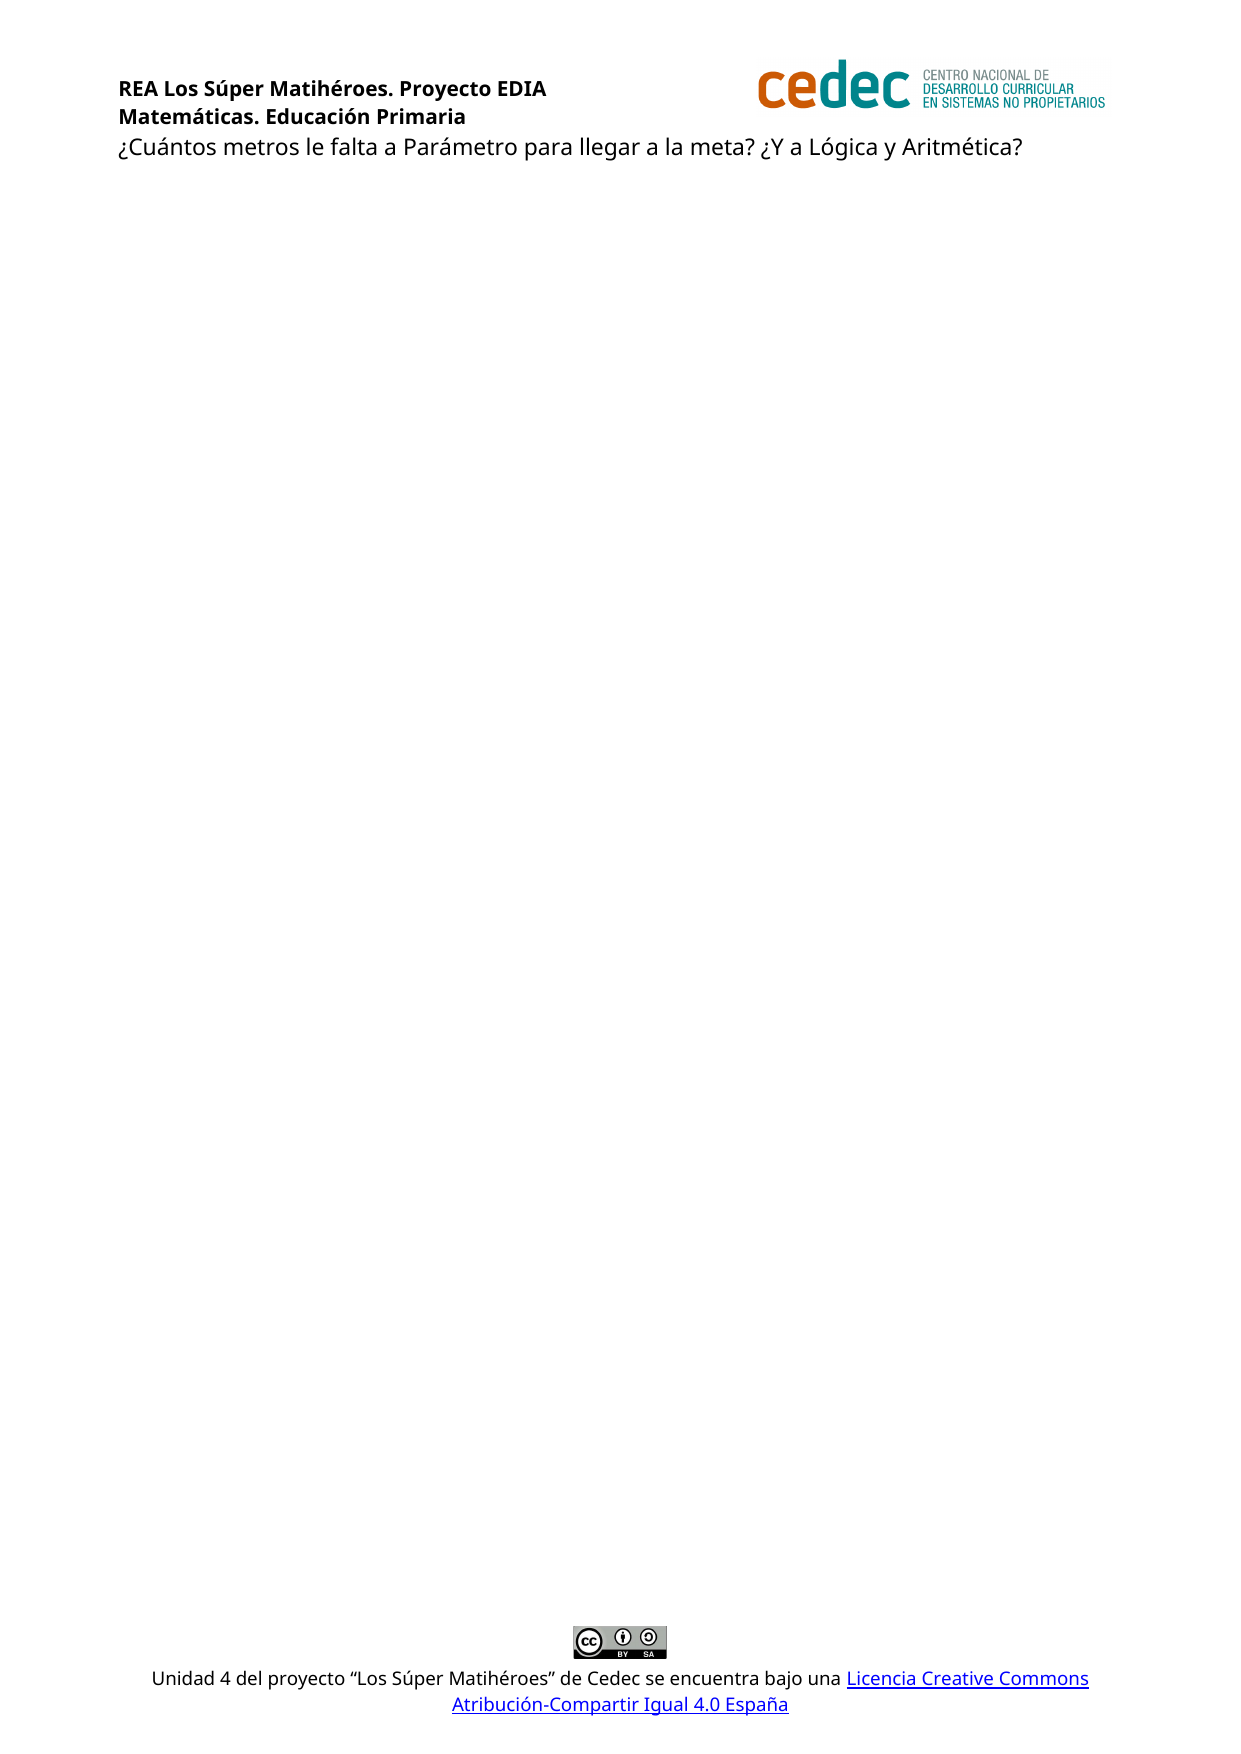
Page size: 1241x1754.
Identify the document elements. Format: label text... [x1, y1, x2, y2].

picture [756, 57, 1113, 117]
text ¿Cuántos metros le falta a Parámetro para llegar a la meta? ¿Y a Lógica y Aritmética? [118, 131, 1122, 162]
picture [573, 1626, 667, 1659]
